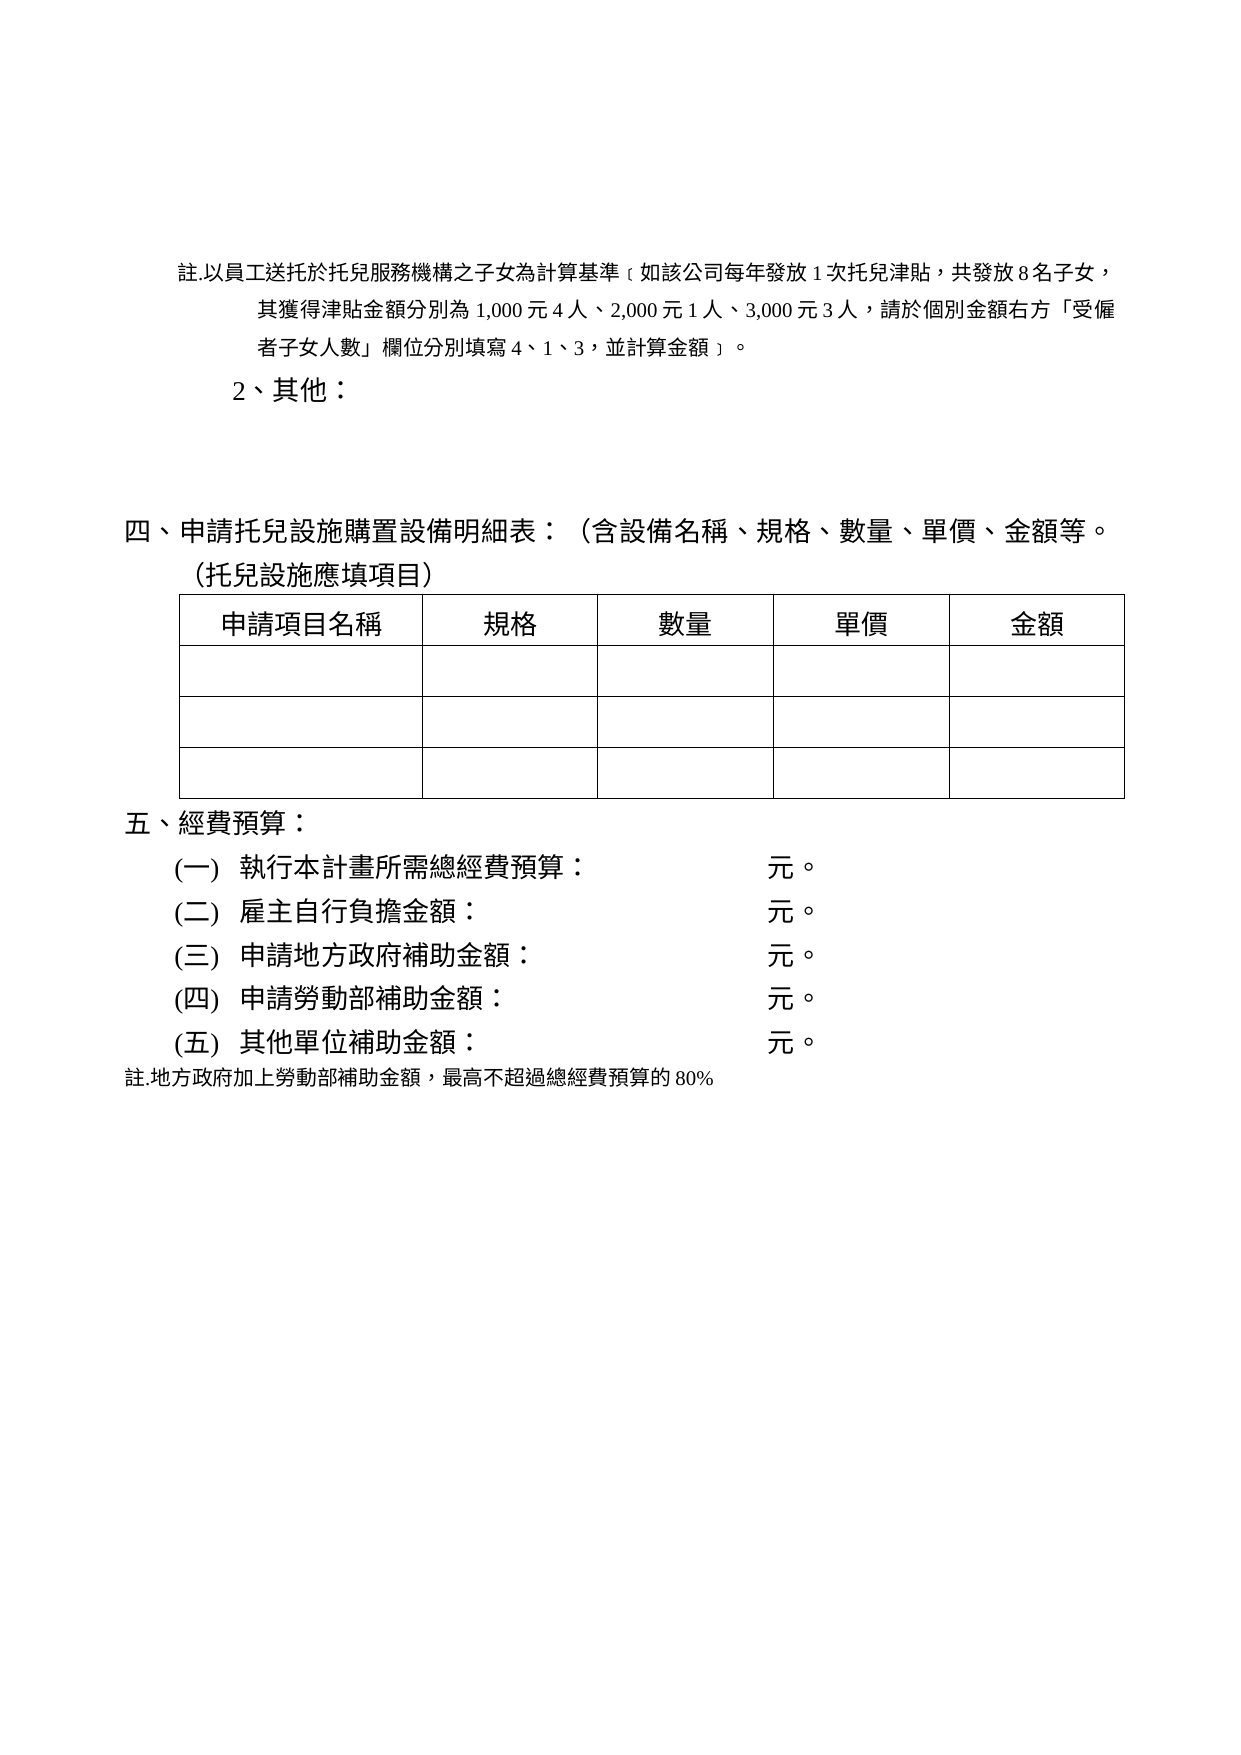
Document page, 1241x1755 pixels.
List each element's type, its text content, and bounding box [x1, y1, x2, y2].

text (四) 申請勞動部補助金額： 元。 [174, 974, 1116, 1018]
table_header 規格 [423, 595, 597, 645]
text 五、經費預算： [124, 799, 1116, 843]
text (五) 其他單位補助金額： 元。 [174, 1018, 1116, 1061]
table_cell [950, 646, 1124, 696]
table_header 金額 [950, 595, 1124, 645]
table_cell [598, 748, 773, 798]
table_cell [774, 748, 949, 798]
table_cell [180, 748, 422, 798]
table_cell [950, 697, 1124, 747]
table_cell [598, 646, 773, 696]
table_cell [423, 748, 597, 798]
table_header 單價 [774, 595, 949, 645]
text 註.以員工送托於托兒服務機構之子女為計算基準﹝如該公司每年發放1次托兒津貼，共發放8名子女，其獲得津貼金額分別為1,000元4人、2,000元1人、3,000元3人，請於個別金額右方「受僱者子女人數」欄位分別填寫4、1、3，並計算金額﹞。 [124, 250, 1116, 362]
table_cell [180, 646, 422, 696]
table_cell [423, 646, 597, 696]
text (一) 執行本計畫所需總經費預算： 元。 [174, 843, 1116, 886]
table_header 申請項目名稱 [180, 595, 422, 645]
text 註.地方政府加上勞動部補助金額，最高不超過總經費預算的80% [124, 1061, 1116, 1092]
text (二) 雇主自行負擔金額： 元。 [174, 886, 1116, 930]
text (三) 申請地方政府補助金額： 元。 [174, 930, 1116, 974]
table_cell [950, 748, 1124, 798]
table_cell [598, 697, 773, 747]
table_cell [774, 646, 949, 696]
table_cell [180, 697, 422, 747]
table_cell [423, 697, 597, 747]
text 四、申請托兒設施購置設備明細表：（含設備名稱、規格、數量、單價、金額等。（托兒設施應填項目） [124, 506, 1116, 594]
table_cell [774, 697, 949, 747]
table_header 數量 [598, 595, 773, 645]
text 2、其他： [174, 362, 1116, 410]
